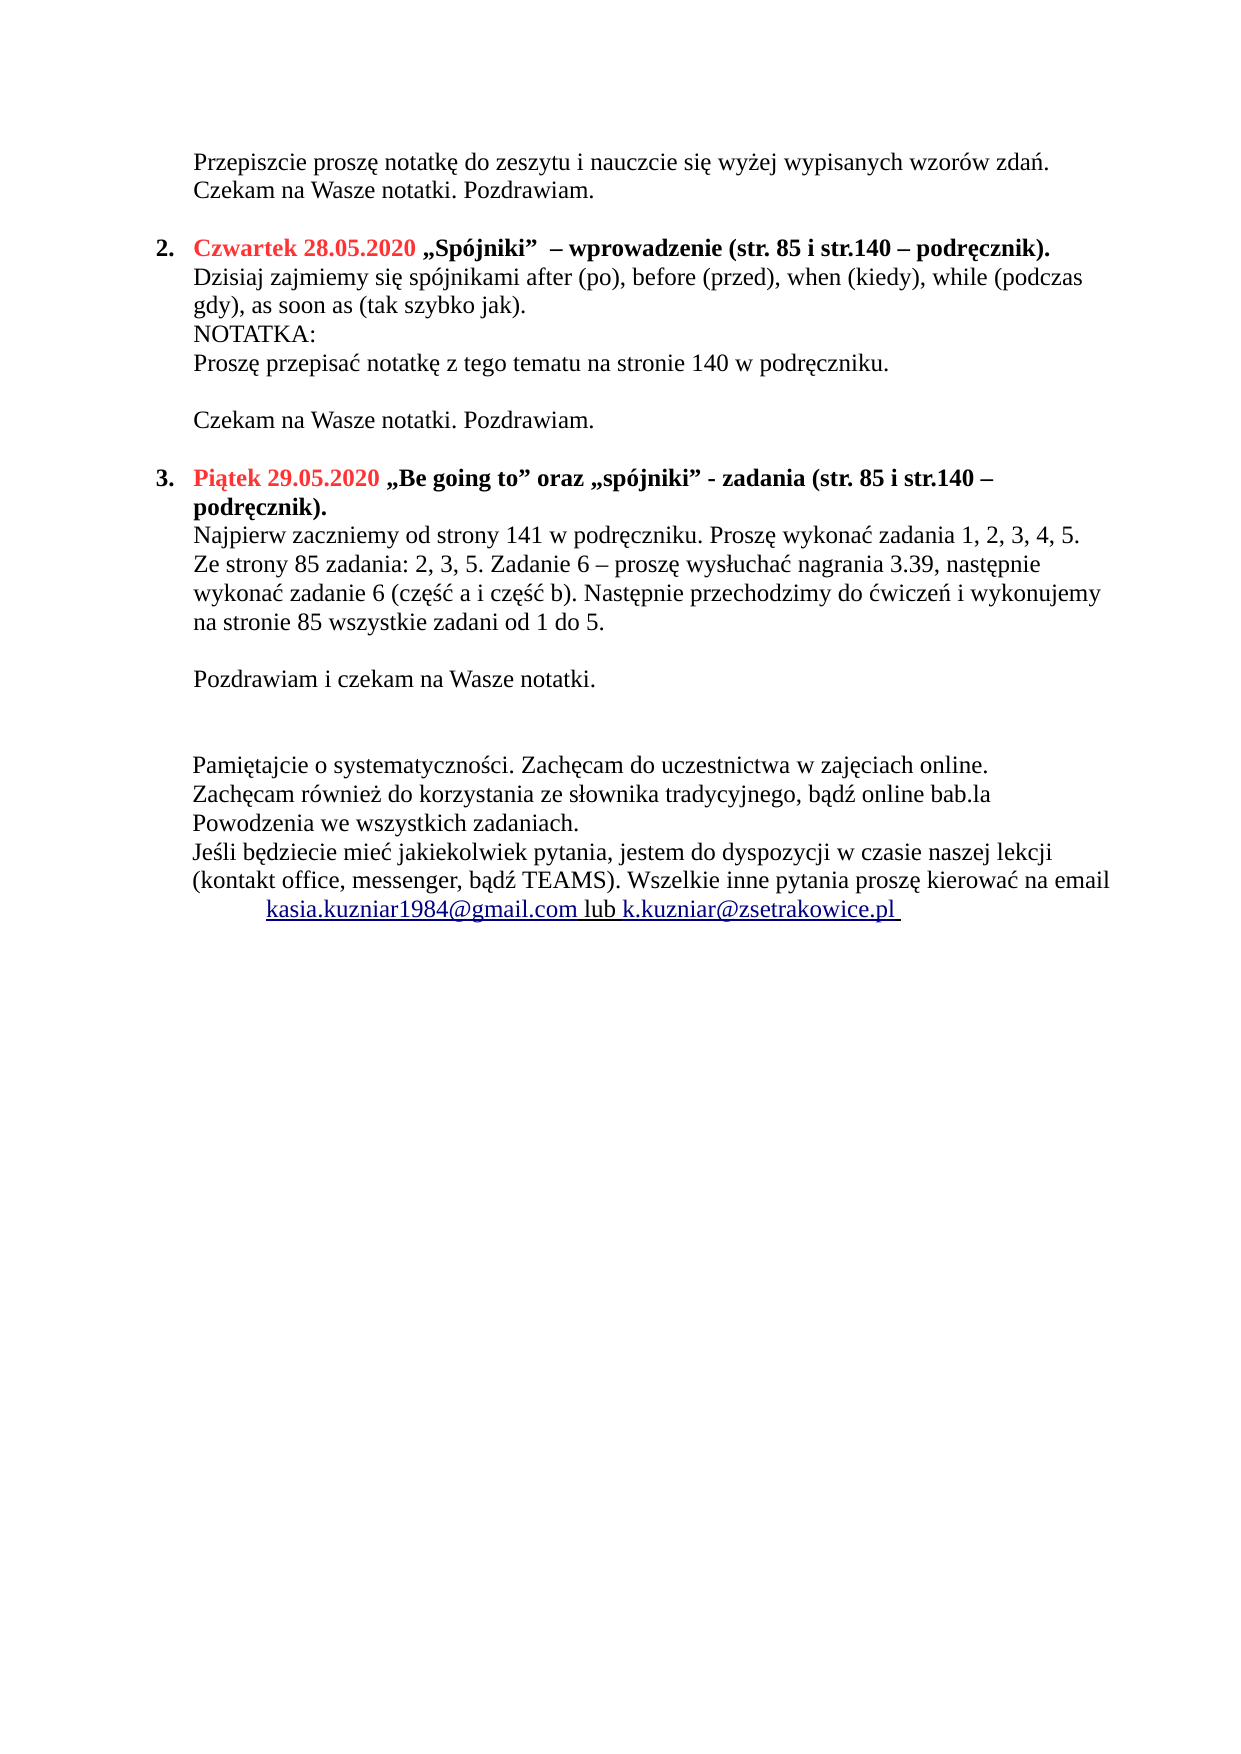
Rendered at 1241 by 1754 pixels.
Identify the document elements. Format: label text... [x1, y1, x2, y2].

list Przepiszcie proszę notatkę do zeszytu i nauczcie się wyżej wypisanych wzorów zdań. [156, 147, 1122, 176]
text Powodzenia we wszystkich zadaniach. [118, 808, 1122, 837]
text Pamiętajcie o systematyczności. Zachęcam do uczestnictwa w zajęciach online. [118, 751, 1122, 779]
list Czekam na Wasze notatki. Pozdrawiam. [156, 176, 1122, 204]
list Czekam na Wasze notatki. Pozdrawiam. [156, 406, 1122, 434]
list Proszę przepisać notatkę z tego tematu na stronie 140 w podręczniku. [156, 348, 1122, 377]
list Dzisiaj zajmiemy się spójnikami after (po), before (przed), when (kiedy), while (podczas gdy), as soon as (tak szybko jak). [156, 262, 1122, 319]
list Najpierw zaczniemy od strony 141 w podręczniku. Proszę wykonać zadania 1, 2, 3, 4, 5. [156, 521, 1122, 549]
list Ze strony 85 zadania: 2, 3, 5. Zadanie 6 – proszę wysłuchać nagrania 3.39, następnie wykonać zadanie 6 (część a i część b). Następnie przechodzimy do ćwiczeń i wykonujemy na stronie 85 wszystkie zadani od 1 do 5. [156, 549, 1122, 636]
text Jeśli będziecie mieć jakiekolwiek pytania, jestem do dyspozycji w czasie naszej lekcji (kontakt office, messenger, bądź TEAMS). Wszelkie inne pytania proszę kierować na email kasia.kuzniar1984@gmail.com lub k.kuzniar@zsetrakowice.pl [118, 837, 1122, 923]
list Piątek 29.05.2020 „Be going to” oraz „spójniki” - zadania (str. 85 i str.140 – podręcznik). [156, 463, 1122, 521]
list Pozdrawiam i czekam na Wasze notatki. [156, 664, 1122, 693]
list NOTATKA: [156, 319, 1122, 348]
list Czwartek 28.05.2020 „Spójniki” – wprowadzenie (str. 85 i str.140 – podręcznik). [156, 233, 1122, 262]
text Zachęcam również do korzystania ze słownika tradycyjnego, bądź online bab.la [118, 779, 1122, 808]
